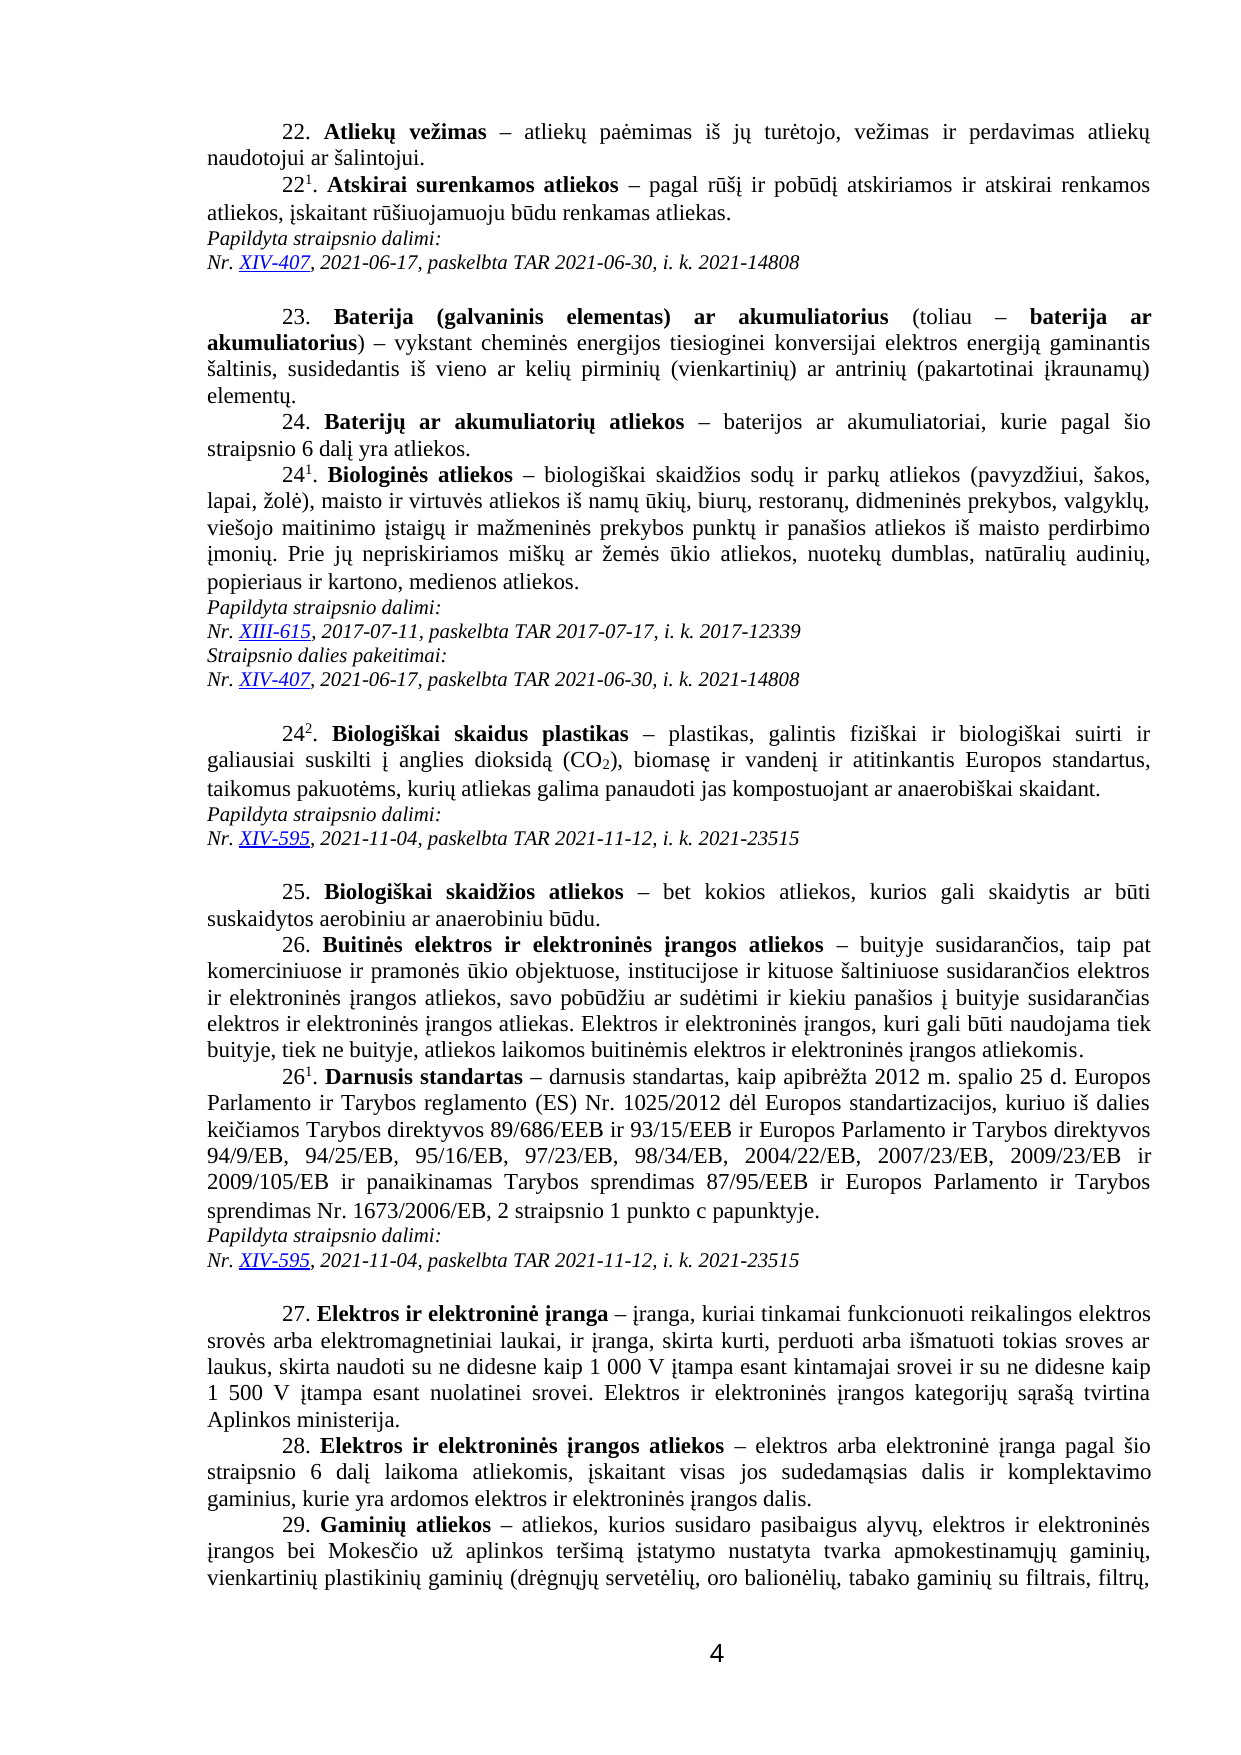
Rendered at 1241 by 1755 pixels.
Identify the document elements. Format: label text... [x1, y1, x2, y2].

text Nr. XIII-615, 2017-07-11, paskelbta TAR 2017-07-17, i. k. 2017-12339 [207, 619, 1152, 643]
text 22. Atliekų vežimas – atliekų paėmimas iš jų turėtojo, vežimas ir perdavimas atliekų naudotojui ar šalintojui. [207, 118, 1152, 171]
text 27. Elektros ir elektroninė įranga – įranga, kuriai tinkamai funkcionuoti reikalingos elektros srovės arba elektromagnetiniai laukai, ir įranga, skirta kurti, perduoti arba išmatuoti tokias sroves ar laukus, skirta naudoti su ne didesne kaip 1 000 V įtampa esant kintamajai srovei ir su ne didesne kaip 1 500 V įtampa esant nuolatinei srovei. Elektros ir elektroninės įrangos kategorijų sąrašą tvirtina Aplinkos ministerija. [207, 1300, 1152, 1432]
text 28. Elektros ir elektroninės įrangos atliekos – elektros arba elektroninė įranga pagal šio straipsnio 6 dalį laikoma atliekomis, įskaitant visas jos sudedamąsias dalis ir komplektavimo gaminius, kurie yra ardomos elektros ir elektroninės įrangos dalis. [207, 1432, 1152, 1511]
text Nr. XIV-595, 2021-11-04, paskelbta TAR 2021-11-12, i. k. 2021-23515 [207, 826, 1152, 850]
text Papildyta straipsnio dalimi: [207, 1223, 1152, 1247]
text 242. Biologiškai skaidus plastikas – plastikas, galintis fiziškai ir biologiškai suirti ir galiausiai suskilti į anglies dioksidą (CO2), biomasę ir vandenį ir atitinkantis Europos standartus, taikomus pakuotėms, kurių atliekas galima panaudoti jas kompostuojant ar anaerobiškai skaidant. [207, 720, 1152, 802]
text Nr. XIV-595, 2021-11-04, paskelbta TAR 2021-11-12, i. k. 2021-23515 [207, 1247, 1152, 1272]
text Papildyta straipsnio dalimi: [207, 595, 1152, 619]
text Straipsnio dalies pakeitimai: [207, 643, 1152, 667]
text 221. Atskirai surenkamos atliekos – pagal rūšį ir pobūdį atskiriamos ir atskirai renkamos atliekos, įskaitant rūšiuojamuoju būdu renkamas atliekas. [207, 171, 1152, 226]
text Papildyta straipsnio dalimi: [207, 802, 1152, 826]
text 241. Biologinės atliekos – biologiškai skaidžios sodų ir parkų atliekos (pavyzdžiui, šakos, lapai, žolė), maisto ir virtuvės atliekos iš namų ūkių, biurų, restoranų, didmeninės prekybos, valgyklų, viešojo maitinimo įstaigų ir mažmeninės prekybos punktų ir panašios atliekos iš maisto perdirbimo įmonių. Prie jų nepriskiriamos miškų ar žemės ūkio atliekos, nuotekų dumblas, natūralių audinių, popieriaus ir kartono, medienos atliekos. [207, 461, 1152, 595]
text Nr. XIV-407, 2021-06-17, paskelbta TAR 2021-06-30, i. k. 2021-14808 [207, 250, 1152, 274]
text 261. Darnusis standartas – darnusis standartas, kaip apibrėžta 2012 m. spalio 25 d. Europos Parlamento ir Tarybos reglamento (ES) Nr. 1025/2012 dėl Europos standartizacijos, kuriuo iš dalies keičiamos Tarybos direktyvos 89/686/EEB ir 93/15/EEB ir Europos Parlamento ir Tarybos direktyvos 94/9/EB, 94/25/EB, 95/16/EB, 97/23/EB, 98/34/EB, 2004/22/EB, 2007/23/EB, 2009/23/EB ir 2009/105/EB ir panaikinamas Tarybos sprendimas 87/95/EEB ir Europos Parlamento ir Tarybos sprendimas Nr. 1673/2006/EB, 2 straipsnio 1 punkto c papunktyje. [207, 1063, 1152, 1223]
text Papildyta straipsnio dalimi: [207, 226, 1152, 250]
text 26. Buitinės elektros ir elektroninės įrangos atliekos – buityje susidarančios, taip pat komerciniuose ir pramonės ūkio objektuose, institucijose ir kituose šaltiniuose susidarančios elektros ir elektroninės įrangos atliekos, savo pobūdžiu ar sudėtimi ir kiekiu panašios į buityje susidarančias elektros ir elektroninės įrangos atliekas. Elektros ir elektroninės įrangos, kuri gali būti naudojama tiek buityje, tiek ne buityje, atliekos laikomos buitinėmis elektros ir elektroninės įrangos atliekomis. [207, 931, 1152, 1063]
text Nr. XIV-407, 2021-06-17, paskelbta TAR 2021-06-30, i. k. 2021-14808 [207, 667, 1152, 691]
text 25. Biologiškai skaidžios atliekos – bet kokios atliekos, kurios gali skaidytis ar būti suskaidytos aerobiniu ar anaerobiniu būdu. [207, 878, 1152, 931]
text 24. Baterijų ar akumuliatorių atliekos – baterijos ar akumuliatoriai, kurie pagal šio straipsnio 6 dalį yra atliekos. [207, 408, 1152, 461]
text 29. Gaminių atliekos – atliekos, kurios susidaro pasibaigus alyvų, elektros ir elektroninės įrangos bei Mokesčio už aplinkos teršimą įstatymo nustatyta tvarka apmokestinamųjų gaminių, vienkartinių plastikinių gaminių (drėgnųjų servetėlių, oro balionėlių, tabako gaminių su filtrais, filtrų, [207, 1511, 1152, 1590]
text 23. Baterija (galvaninis elementas) ar akumuliatorius (toliau – baterija ar akumuliatorius) – vykstant cheminės energijos tiesioginei konversijai elektros energiją gaminantis šaltinis, susidedantis iš vieno ar kelių pirminių (vienkartinių) ar antrinių (pakartotinai įkraunamų) elementų. [207, 303, 1152, 408]
